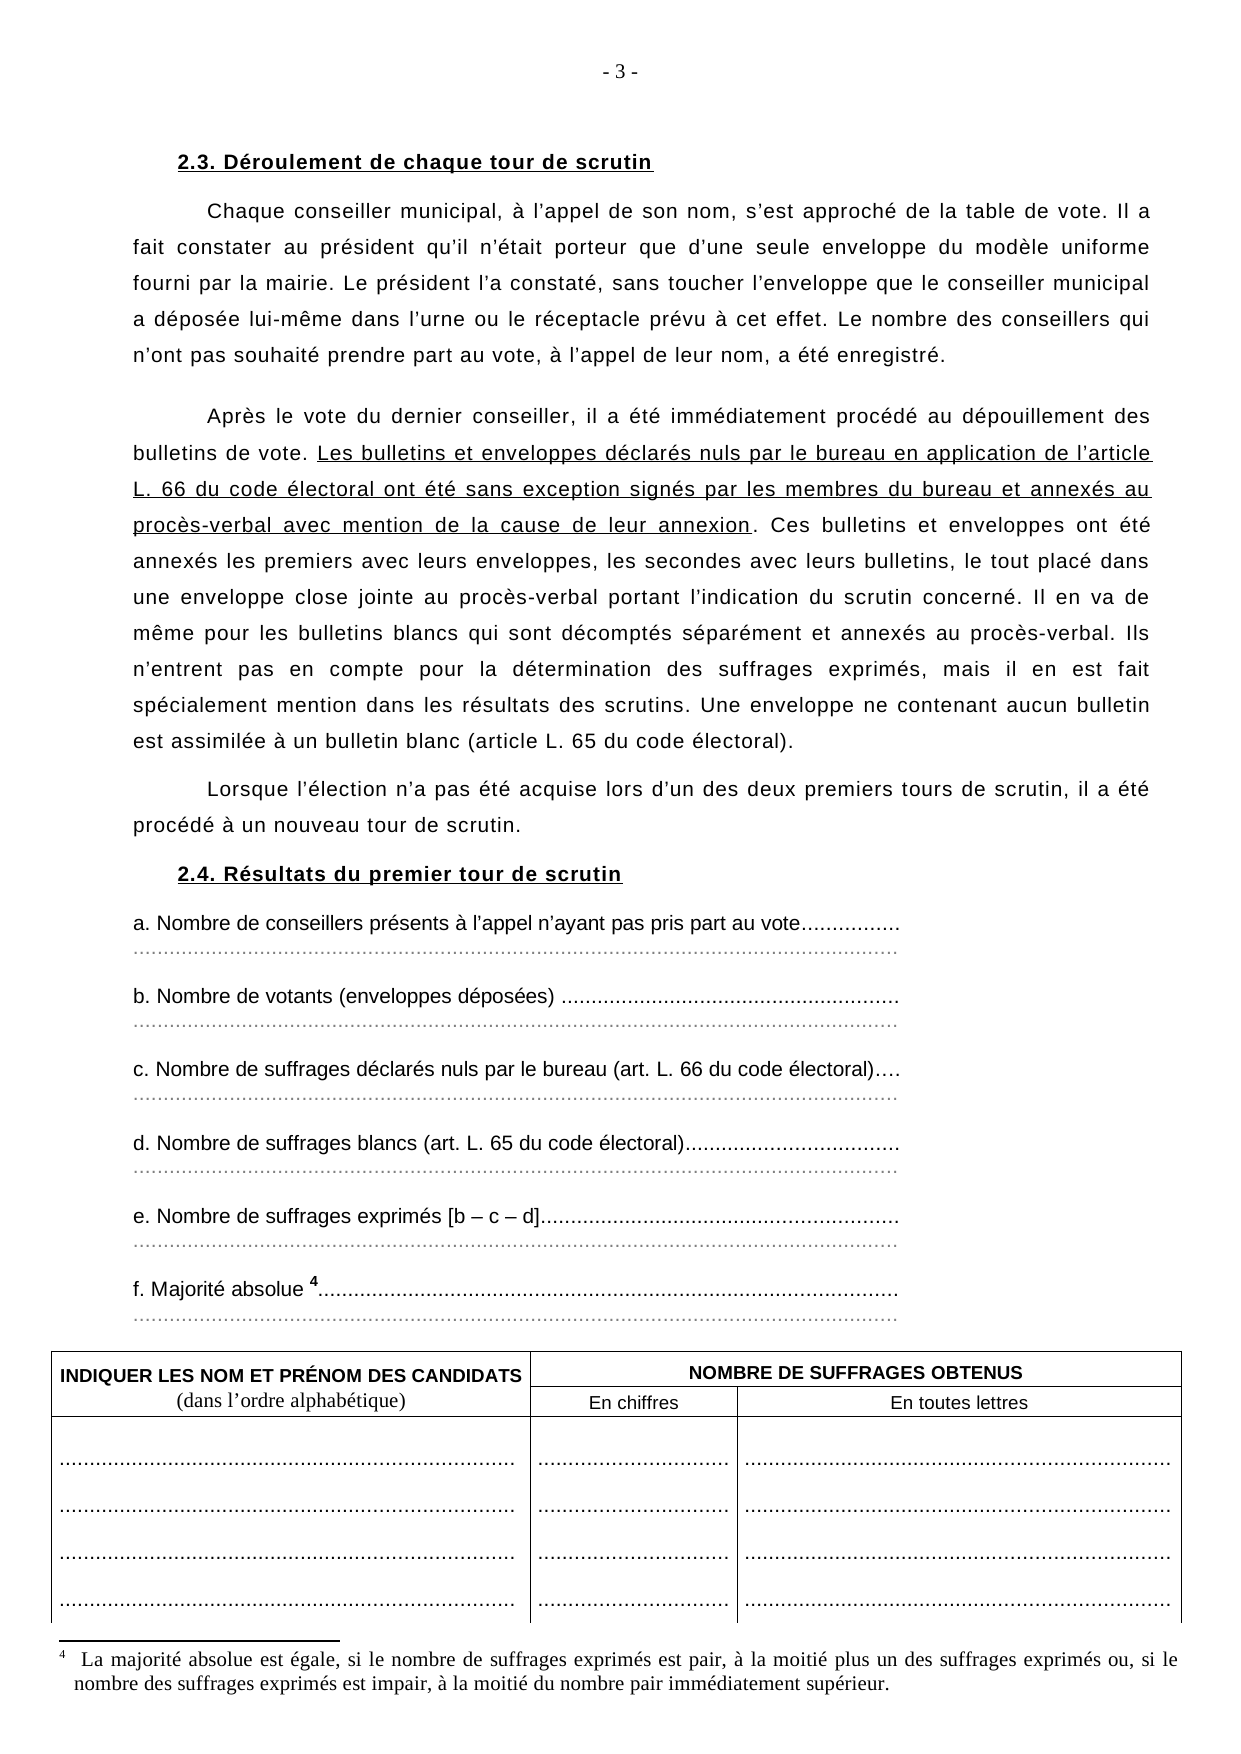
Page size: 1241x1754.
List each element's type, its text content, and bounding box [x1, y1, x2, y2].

table_cell [52, 1417, 530, 1434]
table_header INDIQUER LES NOM ET PRÉNOM DES CANDIDATS (dans l’ordre alphabétique) [52, 1352, 530, 1416]
table_cell [531, 1434, 737, 1481]
table_cell [52, 1434, 530, 1481]
text c. Nombre de suffrages déclarés nuls par le bureau (art. L. 66 du code électoral) [133, 1057, 1152, 1105]
table_cell [52, 1529, 530, 1576]
table_cell [52, 1576, 530, 1623]
text a. Nombre de conseillers présents à l’appel n’ayant pas pris part au vote [133, 911, 1152, 959]
table_cell [531, 1417, 737, 1434]
table_cell [738, 1434, 1181, 1481]
table_cell En toutes lettres [738, 1387, 1181, 1416]
table_cell En chiffres [531, 1387, 737, 1416]
table_cell [531, 1576, 737, 1623]
text e. Nombre de suffrages exprimés [b – c – d] [133, 1203, 1152, 1252]
table_cell [531, 1481, 737, 1528]
subtitle 2.4. Résultats du premier tour de scrutin [177, 862, 1152, 886]
table_cell [738, 1481, 1181, 1528]
table_cell [738, 1529, 1181, 1576]
text d. Nombre de suffrages blancs (art. L. 65 du code électoral) [133, 1130, 1152, 1178]
subtitle 2.3. Déroulement de chaque tour de scrutin [177, 150, 1152, 174]
text Après le vote du dernier conseiller, il a été immédiatement procédé au dépouillement des bulletins de vote. Les bulletins et enveloppes déclarés nuls par le bureau en application de l’article L. 66 du code électoral ont été sans exception signés par les membres du bureau et annexés au [133, 404, 1152, 497]
text b. Nombre de votants (enveloppes déposées) [133, 984, 1152, 1032]
table_cell [738, 1576, 1181, 1623]
table_cell [531, 1529, 737, 1576]
text f. Majorité absolue [133, 1272, 1152, 1326]
text Lorsque l’élection n’a pas été acquise lors d’un des deux premiers tours de scrutin, il a été procédé à un nouveau tour de scrutin. [133, 777, 1152, 837]
text La majorité absolue est égale, si le nombre de suffrages exprimés est pair, à la moitié plus un des suffrages exprimés ou, si le nombre des suffrages exprimés est impair, à la moitié du nombre pair immédiatement supérieur. [59, 1647, 1181, 1695]
text Chaque conseiller municipal, à l’appel de son nom, s’est approché de la table de vote. Il a fait constater au président qu’il n’était porteur que d’une seule enveloppe du modèle uniforme fourni par la mairie. Le président l’a constaté, sans toucher l’enveloppe que le conseiller municipal a déposée lui-même dans l’urne ou le réceptacle prévu à cet effet. Le nombre des conseillers qui n’ont pas souhaité prendre part au vote, à l’appel de leur nom, a été enregistré. [133, 199, 1152, 367]
table_header NOMBRE DE SUFFRAGES OBTENUS [531, 1352, 1181, 1386]
table_cell [52, 1481, 530, 1528]
table_cell [738, 1417, 1181, 1434]
text procès-verbal avec mention de la cause de leur annexion. Ces bulletins et enveloppes ont été annexés les premiers avec leurs enveloppes, les secondes avec leurs bulletins, le tout placé dans une enveloppe close jointe au procès-verbal portant l’indication du scrutin concerné. Il en va de même pour les bulletins blancs qui sont décomptés séparément et annexés au procès-verbal. Ils n’entrent pas en compte pour la détermination des suffrages exprimés, mais il en est fait spécialement mention dans les résultats des scrutins. Une enveloppe ne contenant aucun bulletin est assimilée à un bulletin blanc (article L. 65 du code électoral). [133, 498, 1152, 753]
